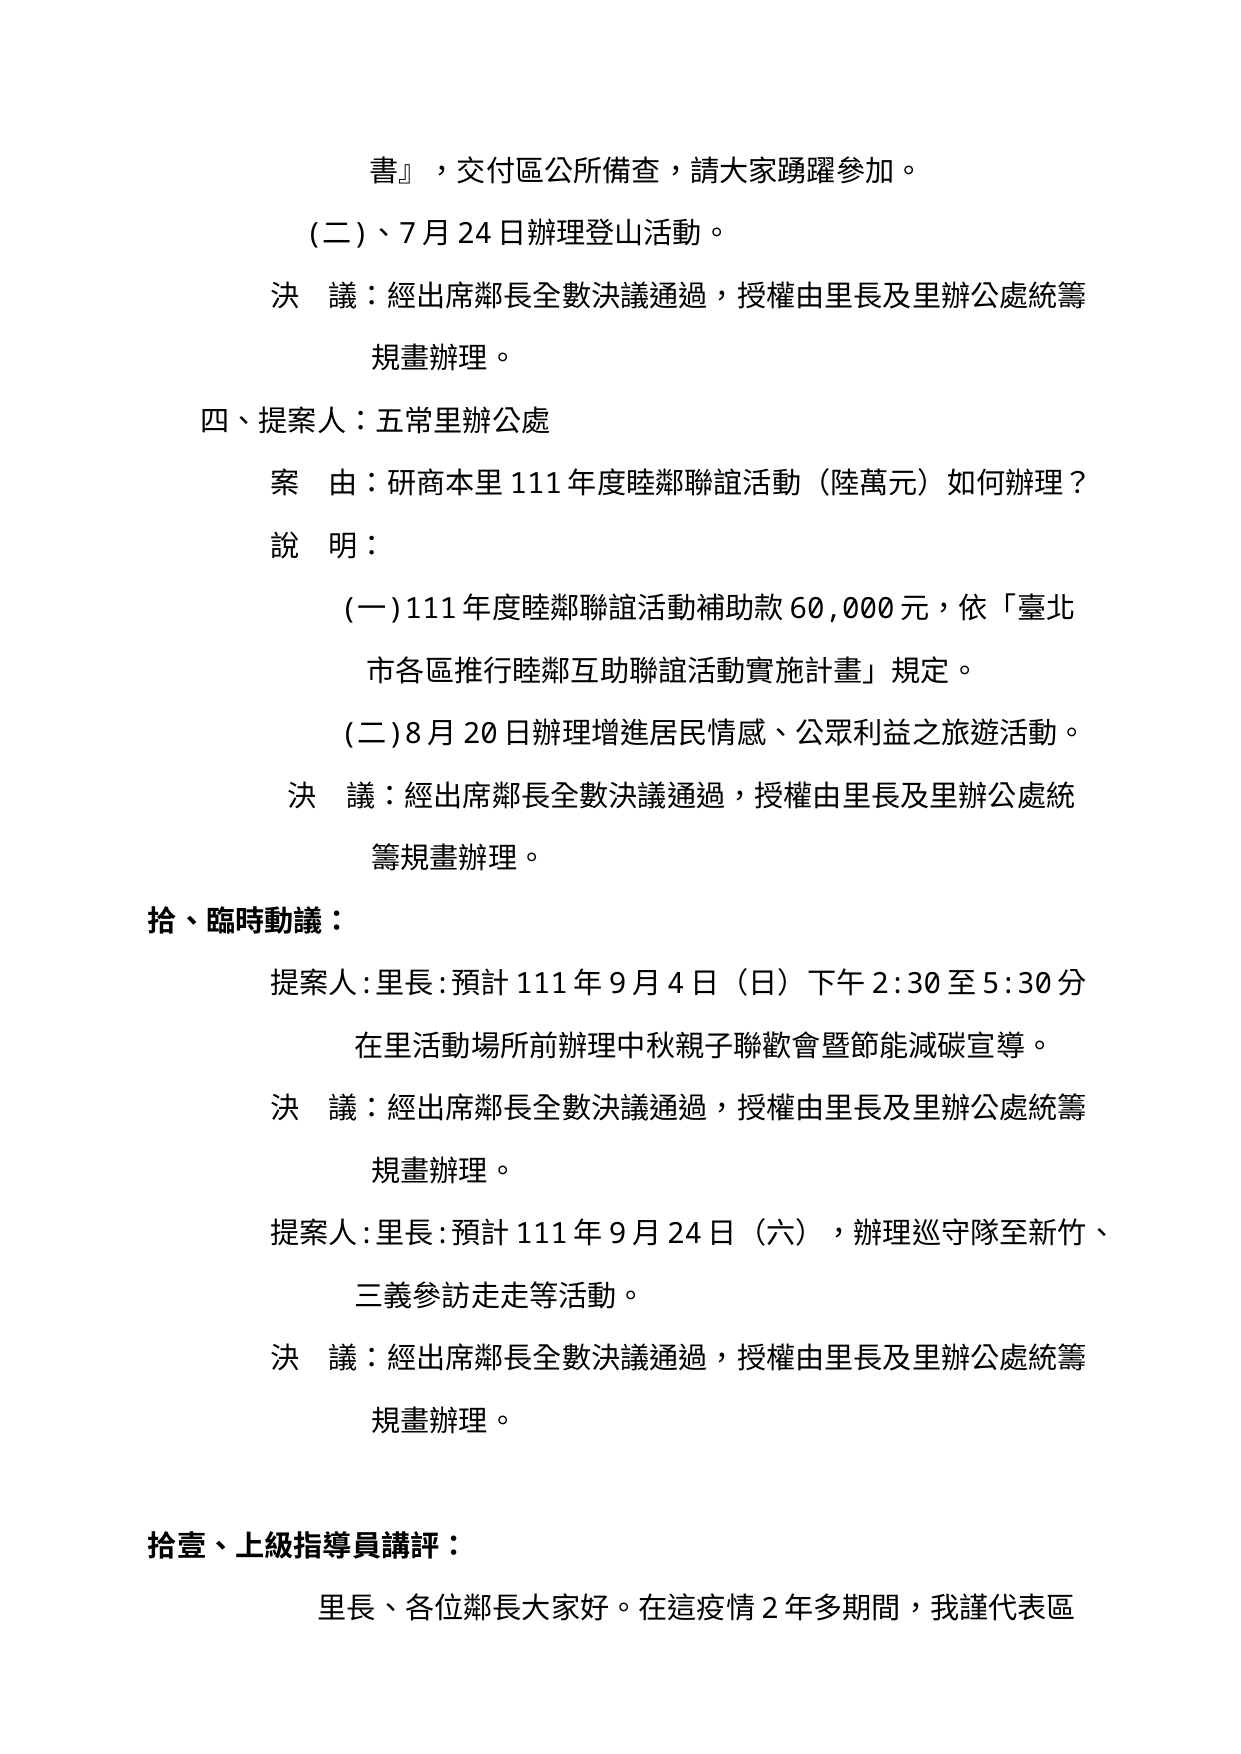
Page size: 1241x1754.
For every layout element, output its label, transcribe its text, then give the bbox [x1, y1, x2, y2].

text 提案人:里長:預計111年9月24日（六），辦理巡守隊至新竹、三義參訪走走等活動。 [148, 1189, 1092, 1314]
text 說 明： [148, 502, 1092, 564]
text 決 議：經出席鄰長全數決議通過，授權由里長及里辦公處統籌規畫辦理。 [148, 752, 1092, 877]
text 拾壹、上級指導員講評： [148, 1502, 1092, 1564]
text 拾、臨時動議： [148, 877, 1092, 939]
text (二)、7月24日辦理登山活動。 [148, 189, 1092, 252]
text 里長、各位鄰長大家好。在這疫情2年多期間，我謹代表區 [247, 1564, 1092, 1627]
text 決 議：經出席鄰長全數決議通過，授權由里長及里辦公處統籌規畫辦理。 [148, 252, 1092, 377]
text 四、提案人：五常里辦公處 [148, 377, 1092, 439]
text 提案人:里長:預計111年9月4日（日）下午2:30至5:30分在里活動場所前辦理中秋親子聯歡會暨節能減碳宣導。 [148, 939, 1092, 1064]
text (二)8月20日辦理增進居民情感、公眾利益之旅遊活動。 [148, 689, 1092, 752]
text (一)111年度睦鄰聯誼活動補助款60,000元，依「臺北市各區推行睦鄰互助聯誼活動實施計畫」規定。 [148, 564, 1092, 689]
text 書』，交付區公所備查，請大家踴躍參加。 [148, 127, 1092, 189]
text 決 議：經出席鄰長全數決議通過，授權由里長及里辦公處統籌規畫辦理。 [148, 1314, 1092, 1439]
text 案 由：研商本里111年度睦鄰聯誼活動（陸萬元）如何辦理？ [148, 439, 1092, 502]
text 決 議：經出席鄰長全數決議通過，授權由里長及里辦公處統籌規畫辦理。 [148, 1064, 1092, 1189]
